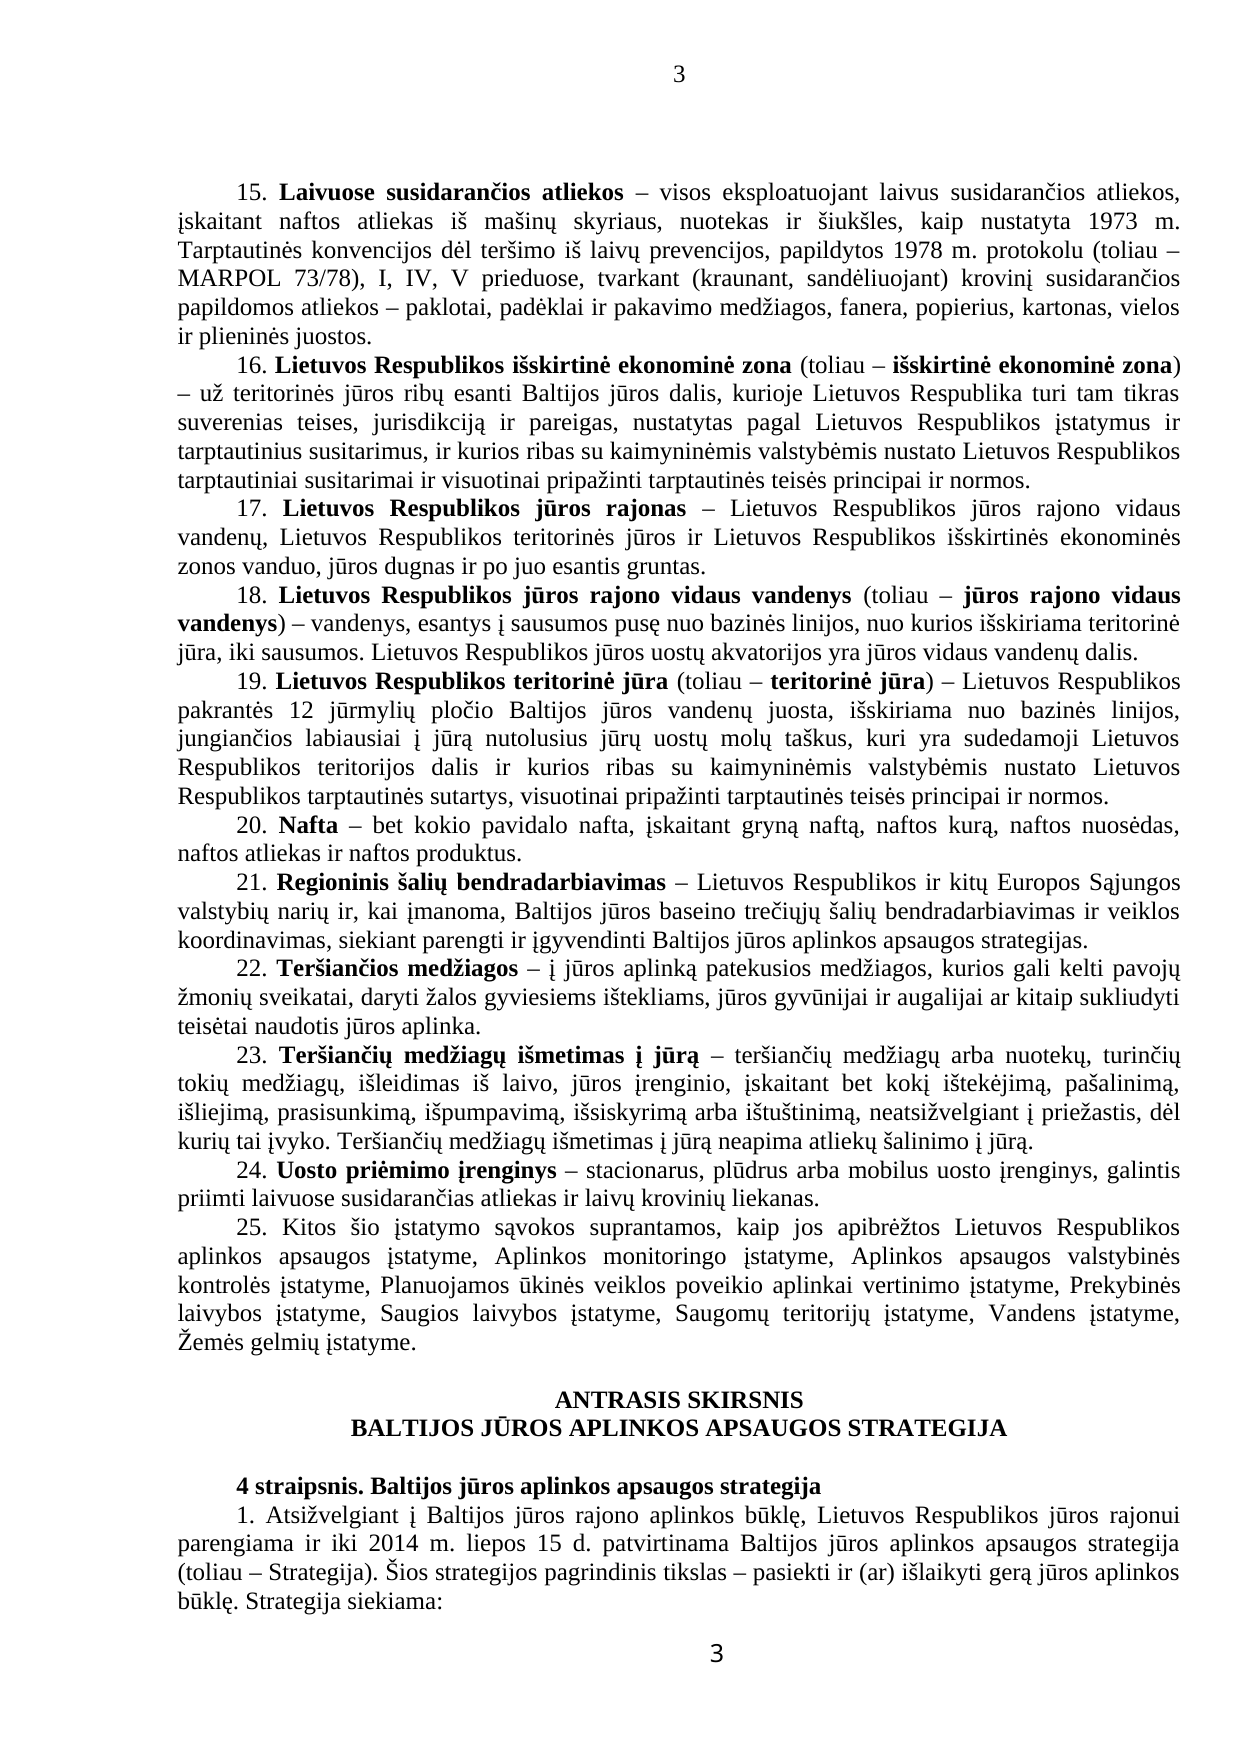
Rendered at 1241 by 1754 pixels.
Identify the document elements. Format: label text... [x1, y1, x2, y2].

text 17. Lietuvos Respublikos jūros rajonas – Lietuvos Respublikos jūros rajono vidaus vandenų, Lietuvos Respublikos teritorinės jūros ir Lietuvos Respublikos išskirtinės ekonominės zonos vanduo, jūros dugnas ir po juo esantis gruntas. [177, 493, 1181, 580]
text 1. Atsižvelgiant į Baltijos jūros rajono aplinkos būklę, Lietuvos Respublikos jūros rajonui parengiama ir iki 2014 m. liepos 15 d. patvirtinama Baltijos jūros aplinkos apsaugos strategija (toliau – Strategija). Šios strategijos pagrindinis tikslas – pasiekti ir (ar) išlaikyti gerą jūros aplinkos būklę. Strategija siekiama: [177, 1500, 1181, 1615]
text 21. Regioninis šalių bendradarbiavimas – Lietuvos Respublikos ir kitų Europos Sąjungos valstybių narių ir, kai įmanoma, Baltijos jūros baseino trečiųjų šalių bendradarbiavimas ir veiklos koordinavimas, siekiant parengti ir įgyvendinti Baltijos jūros aplinkos apsaugos strategijas. [177, 867, 1181, 953]
text 16. Lietuvos Respublikos išskirtinė ekonominė zona (toliau – išskirtinė ekonominė zona) – už teritorinės jūros ribų esanti Baltijos jūros dalis, kurioje Lietuvos Respublika turi tam tikras suverenias teises, jurisdikciją ir pareigas, nustatytas pagal Lietuvos Respublikos įstatymus ir tarptautinius susitarimus, ir kurios ribas su kaimyninėmis valstybėmis nustato Lietuvos Respublikos tarptautiniai susitarimai ir visuotinai pripažinti tarptautinės teisės principai ir normos. [177, 350, 1181, 493]
text 23. Teršiančių medžiagų išmetimas į jūrą – teršiančių medžiagų arba nuotekų, turinčių tokių medžiagų, išleidimas iš laivo, jūros įrenginio, įskaitant bet kokį ištekėjimą, pašalinimą, išliejimą, prasisunkimą, išpumpavimą, išsiskyrimą arba ištuštinimą, neatsižvelgiant į priežastis, dėl kurių tai įvyko. Teršiančių medžiagų išmetimas į jūrą neapima atliekų šalinimo į jūrą. [177, 1040, 1181, 1155]
text 20. Nafta – bet kokio pavidalo nafta, įskaitant gryną naftą, naftos kurą, naftos nuosėdas, naftos atliekas ir naftos produktus. [177, 810, 1181, 867]
text ANTRASIS SKIRSNIS [177, 1385, 1181, 1413]
text 4 straipsnis. Baltijos jūros aplinkos apsaugos strategija [177, 1471, 1181, 1500]
text 19. Lietuvos Respublikos teritorinė jūra (toliau – teritorinė jūra) – Lietuvos Respublikos pakrantės 12 jūrmylių pločio Baltijos jūros vandenų juosta, išskiriama nuo bazinės linijos, jungiančios labiausiai į jūrą nutolusius jūrų uostų molų taškus, kuri yra sudedamoji Lietuvos Respublikos teritorijos dalis ir kurios ribas su kaimyninėmis valstybėmis nustato Lietuvos Respublikos tarptautinės sutartys, visuotinai pripažinti tarptautinės teisės principai ir normos. [177, 666, 1181, 810]
text 22. Teršiančios medžiagos – į jūros aplinką patekusios medžiagos, kurios gali kelti pavojų žmonių sveikatai, daryti žalos gyviesiems ištekliams, jūros gyvūnijai ir augalijai ar kitaip sukliudyti teisėtai naudotis jūros aplinka. [177, 953, 1181, 1040]
text 24. Uosto priėmimo įrenginys – stacionarus, plūdrus arba mobilus uosto įrenginys, galintis priimti laivuose susidarančias atliekas ir laivų krovinių liekanas. [177, 1155, 1181, 1212]
text 18. Lietuvos Respublikos jūros rajono vidaus vandenys (toliau – jūros rajono vidaus vandenys) – vandenys, esantys į sausumos pusę nuo bazinės linijos, nuo kurios išskiriama teritorinė jūra, iki sausumos. Lietuvos Respublikos jūros uostų akvatorijos yra jūros vidaus vandenų dalis. [177, 580, 1181, 666]
text 25. Kitos šio įstatymo sąvokos suprantamos, kaip jos apibrėžtos Lietuvos Respublikos aplinkos apsaugos įstatyme, Aplinkos monitoringo įstatyme, Aplinkos apsaugos valstybinės kontrolės įstatyme, Planuojamos ūkinės veiklos poveikio aplinkai vertinimo įstatyme, Prekybinės laivybos įstatyme, Saugios laivybos įstatyme, Saugomų teritorijų įstatyme, Vandens įstatyme, Žemės gelmių įstatyme. [177, 1212, 1181, 1356]
text BALTIJOS JŪROS APLINKOS APSAUGOS STRATEGIJA [177, 1413, 1181, 1442]
text 15. Laivuose susidarančios atliekos – visos eksploatuojant laivus susidarančios atliekos, įskaitant naftos atliekas iš mašinų skyriaus, nuotekas ir šiukšles, kaip nustatyta 1973 m. Tarptautinės konvencijos dėl teršimo iš laivų prevencijos, papildytos 1978 m. protokolu (toliau – MARPOL 73/78), I, IV, V prieduose, tvarkant (kraunant, sandėliuojant) krovinį susidarančios papildomos atliekos – paklotai, padėklai ir pakavimo medžiagos, fanera, popierius, kartonas, vielos ir plieninės juostos. [177, 177, 1181, 350]
